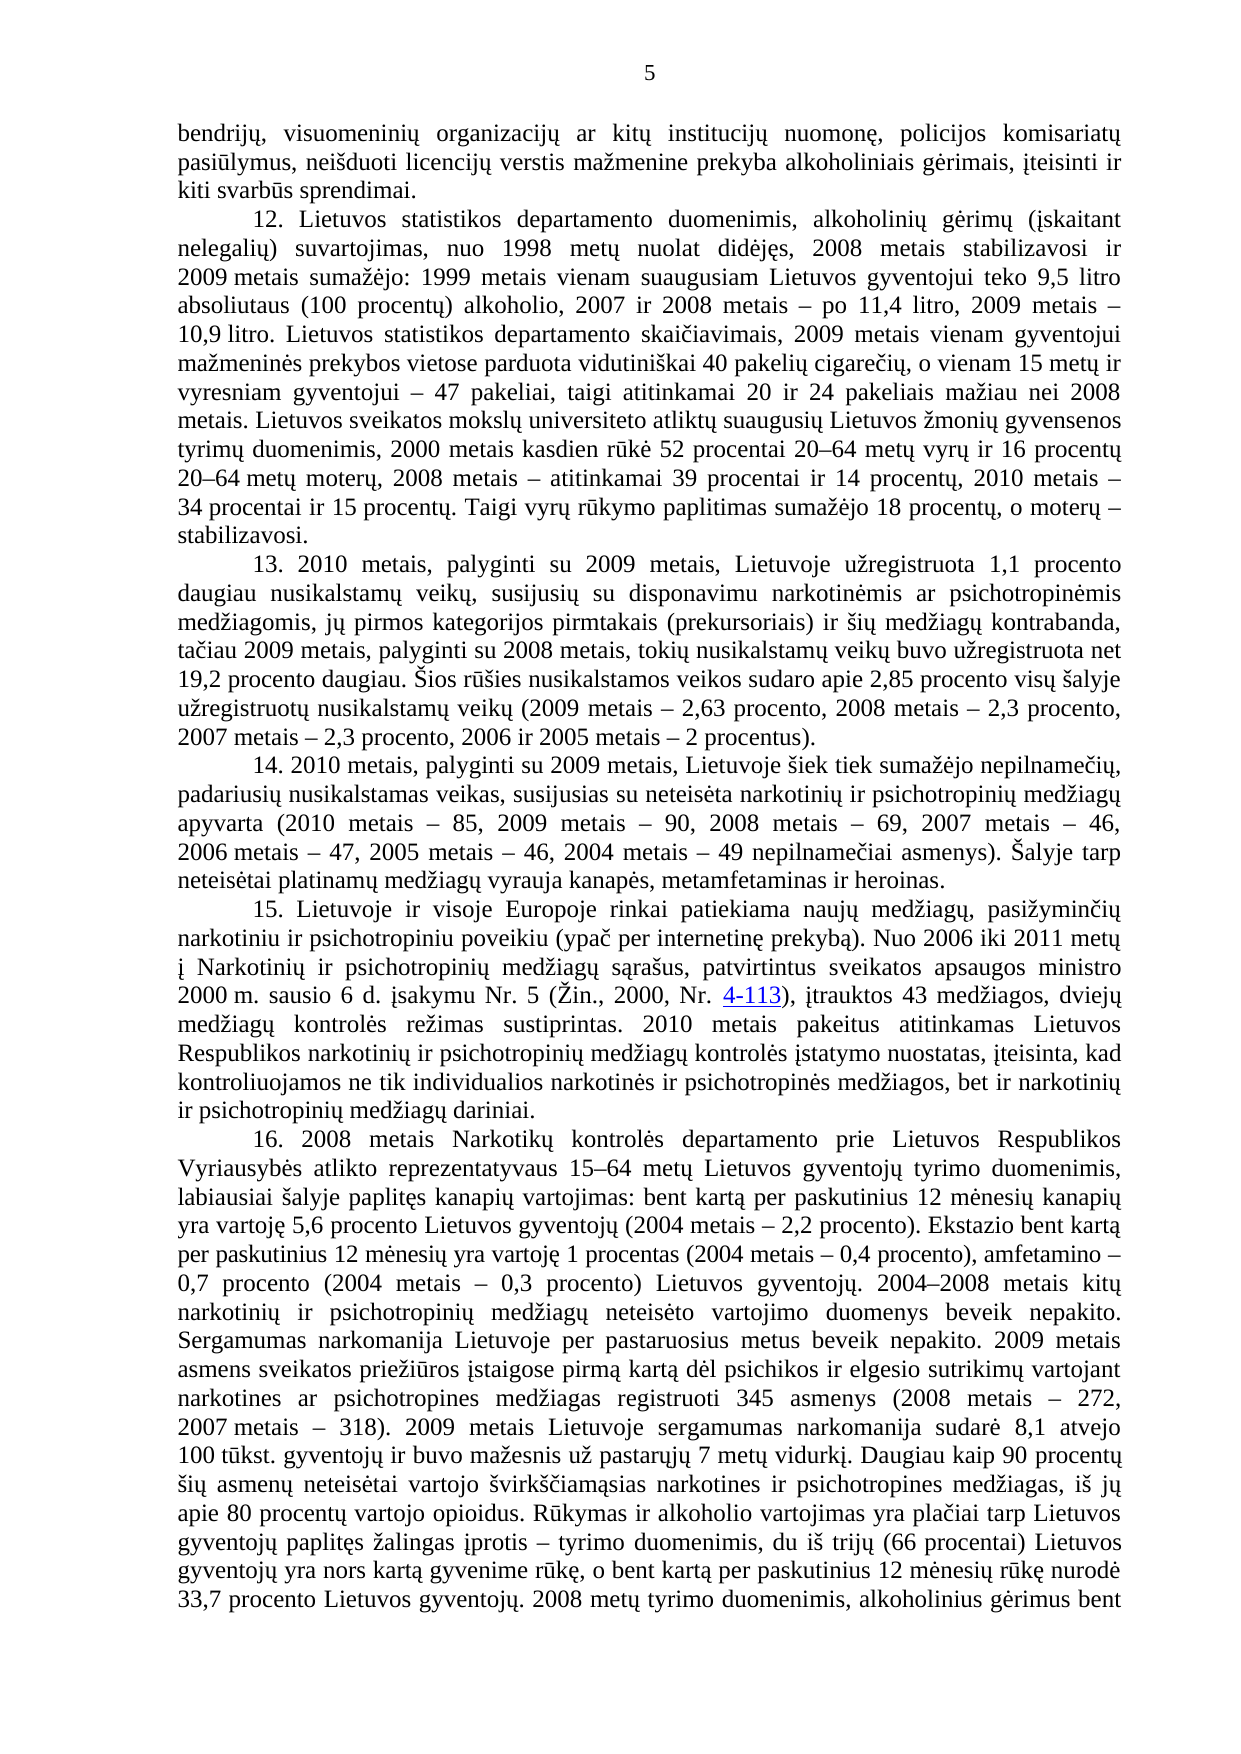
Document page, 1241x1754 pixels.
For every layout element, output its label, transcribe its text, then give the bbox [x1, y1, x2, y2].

text bendrijų, visuomeninių organizacijų ar kitų institucijų nuomonę, policijos komisariatų pasiūlymus, neišduoti licencijų verstis mažmenine prekyba alkoholiniais gėrimais, įteisinti ir kiti svarbūs sprendimai. [177, 118, 1122, 204]
text 16. 2008 metais Narkotikų kontrolės departamento prie Lietuvos Respublikos Vyriausybės atlikto reprezentatyvaus 15–64 metų Lietuvos gyventojų tyrimo duomenimis, labiausiai šalyje paplitęs kanapių vartojimas: bent kartą per paskutinius 12 mėnesių kanapių yra vartoję 5,6 procento Lietuvos gyventojų (2004 metais – 2,2 procento). Ekstazio bent kartą per paskutinius 12 mėnesių yra vartoję 1 procentas (2004 metais – 0,4 procento), amfetamino – 0,7 procento (2004 metais – 0,3 procento) Lietuvos gyventojų. 2004–2008 metais kitų narkotinių ir psichotropinių medžiagų neteisėto vartojimo duomenys beveik nepakito. Sergamumas narkomanija Lietuvoje per pastaruosius metus beveik nepakito. 2009 metais asmens sveikatos priežiūros įstaigose pirmą kartą dėl psichikos ir elgesio sutrikimų vartojant narkotines ar psichotropines medžiagas registruoti 345 asmenys (2008 metais – 272, 2007 metais – 318). 2009 metais Lietuvoje sergamumas narkomanija sudarė 8,1 atvejo 100 tūkst. gyventojų ir buvo mažesnis už pastarųjų 7 metų vidurkį. Daugiau kaip 90 procentų šių asmenų neteisėtai vartojo švirkščiamąsias narkotines ir psichotropines medžiagas, iš jų apie 80 procentų vartojo opioidus. Rūkymas ir alkoholio vartojimas yra plačiai tarp Lietuvos gyventojų paplitęs žalingas įprotis – tyrimo duomenimis, du iš trijų (66 procentai) Lietuvos gyventojų yra nors kartą gyvenime rūkę, o bent kartą per paskutinius 12 mėnesių rūkę nurodė 33,7 procento Lietuvos gyventojų. 2008 metų tyrimo duomenimis, alkoholinius gėrimus bent [177, 1124, 1122, 1613]
text 13. 2010 metais, palyginti su 2009 metais, Lietuvoje užregistruota 1,1 procento daugiau nusikalstamų veikų, susijusių su disponavimu narkotinėmis ar psichotropinėmis medžiagomis, jų pirmos kategorijos pirmtakais (prekursoriais) ir šių medžiagų kontrabanda, tačiau 2009 metais, palyginti su 2008 metais, tokių nusikalstamų veikų buvo užregistruota net 19,2 procento daugiau. Šios rūšies nusikalstamos veikos sudaro apie 2,85 procento visų šalyje užregistruotų nusikalstamų veikų (2009 metais – 2,63 procento, 2008 metais – 2,3 procento, 2007 metais – 2,3 procento, 2006 ir 2005 metais – 2 procentus). [177, 549, 1122, 751]
text 15. Lietuvoje ir visoje Europoje rinkai patiekiama naujų medžiagų, pasižyminčių narkotiniu ir psichotropiniu poveikiu (ypač per internetinę prekybą). Nuo 2006 iki 2011 metų į Narkotinių ir psichotropinių medžiagų sąrašus, patvirtintus sveikatos apsaugos ministro 2000 m. sausio 6 d. įsakymu Nr. 5 (Žin., 2000, Nr. 4-113), įtrauktos 43 medžiagos, dviejų medžiagų kontrolės režimas sustiprintas. 2010 metais pakeitus atitinkamas Lietuvos Respublikos narkotinių ir psichotropinių medžiagų kontrolės įstatymo nuostatas, įteisinta, kad kontroliuojamos ne tik individualios narkotinės ir psichotropinės medžiagos, bet ir narkotinių ir psichotropinių medžiagų dariniai. [177, 894, 1122, 1124]
text 14. 2010 metais, palyginti su 2009 metais, Lietuvoje šiek tiek sumažėjo nepilnamečių, padariusių nusikalstamas veikas, susijusias su neteisėta narkotinių ir psichotropinių medžiagų apyvarta (2010 metais – 85, 2009 metais – 90, 2008 metais – 69, 2007 metais – 46, 2006 metais – 47, 2005 metais – 46, 2004 metais – 49 nepilnamečiai asmenys). Šalyje tarp neteisėtai platinamų medžiagų vyrauja kanapės, metamfetaminas ir heroinas. [177, 751, 1122, 894]
text 12. Lietuvos statistikos departamento duomenimis, alkoholinių gėrimų (įskaitant nelegalių) suvartojimas, nuo 1998 metų nuolat didėjęs, 2008 metais stabilizavosi ir 2009 metais sumažėjo: 1999 metais vienam suaugusiam Lietuvos gyventojui teko 9,5 litro absoliutaus (100 procentų) alkoholio, 2007 ir 2008 metais – po 11,4 litro, 2009 metais – 10,9 litro. Lietuvos statistikos departamento skaičiavimais, 2009 metais vienam gyventojui mažmeninės prekybos vietose parduota vidutiniškai 40 pakelių cigarečių, o vienam 15 metų ir vyresniam gyventojui – 47 pakeliai, taigi atitinkamai 20 ir 24 pakeliais mažiau nei 2008 metais. Lietuvos sveikatos mokslų universiteto atliktų suaugusių Lietuvos žmonių gyvensenos tyrimų duomenimis, 2000 metais kasdien rūkė 52 procentai 20–64 metų vyrų ir 16 procentų 20–64 metų moterų, 2008 metais – atitinkamai 39 procentai ir 14 procentų, 2010 metais – 34 procentai ir 15 procentų. Taigi vyrų rūkymo paplitimas sumažėjo 18 procentų, o moterų – stabilizavosi. [177, 204, 1122, 549]
